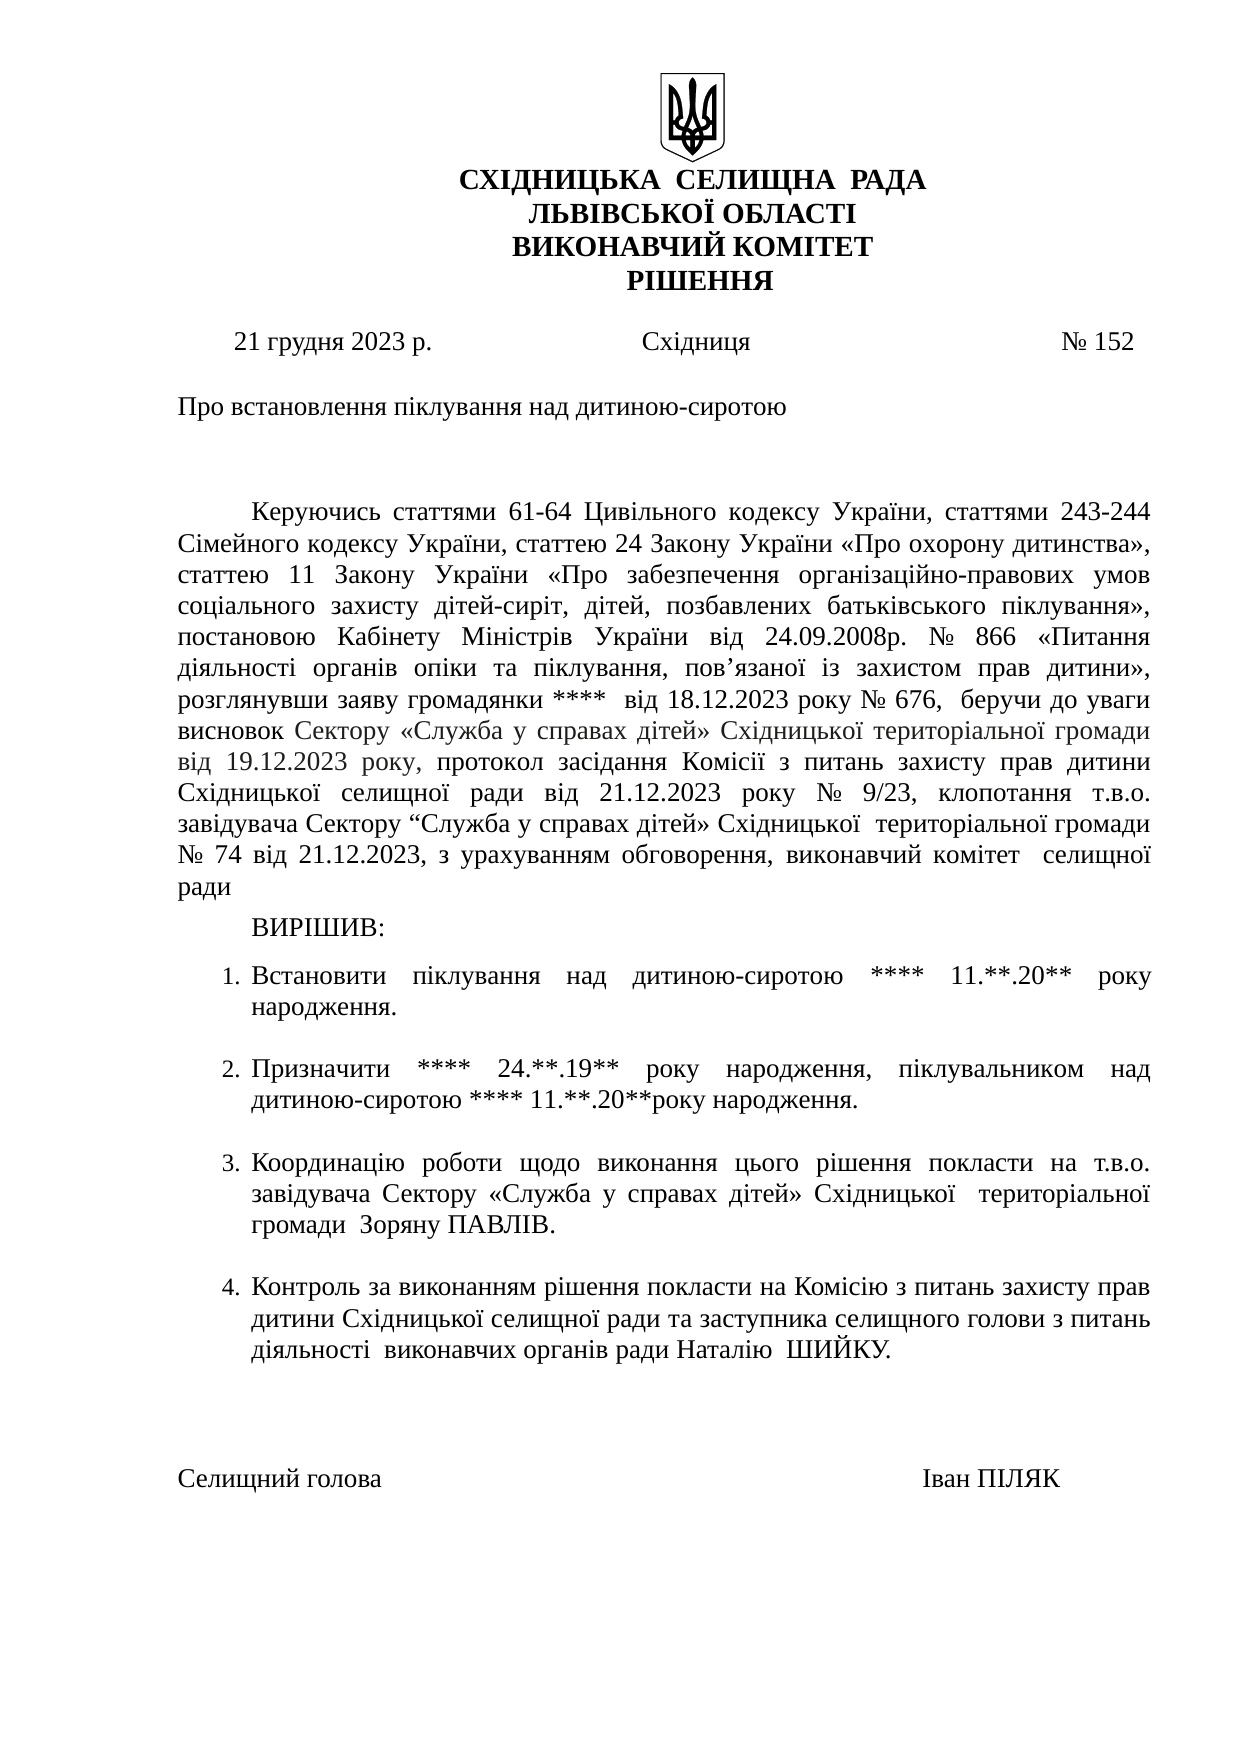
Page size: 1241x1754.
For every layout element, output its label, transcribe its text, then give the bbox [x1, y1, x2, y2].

text Львівської області [233, 196, 1152, 229]
text Керуючись статтями 61-64 Цивільного кодексу України, статтями 243-244 Сімейного кодексу України, статтею 24 Закону України «Про охорону дитинства», статтею 11 Закону України «Про забезпечення організаційно-правових умов соціального захисту дітей-сиріт, дітей, позбавлених батьківського піклування», постановою Кабінету Міністрів України від 24.09.2008р. № 866 «Питання діяльності органів опіки та піклування, пов’язаної із захистом прав дитини», розглянувши заяву громадянки **** від 18.12.2023 року № 676, беручи до уваги висновок Сектору «Служба у справах дітей» Східницької територіальної громади від 19.12.2023 року, протокол засідання Комісії з питань захисту прав дитини Східницької селищної ради від 21.12.2023 року № 9/23, клопотання т.в.о. завідувача Сектору “Служба у справах дітей» Східницької територіальної громади № 74 від 21.12.2023, з урахуванням обговорення, виконавчий комітет селищної ради [177, 493, 1152, 901]
list Контроль за виконанням рішення покласти на Комісію з питань захисту прав дитини Східницької селищної ради та заступника селищного голови з питань діяльності виконавчих органів ради Наталію ШИЙКУ. [222, 1271, 1152, 1364]
text 21 грудня 2023 р. Східниця № 152 [233, 325, 1152, 356]
text Про встановлення піклування над дитиною-сиротою [177, 356, 1152, 421]
list Встановити піклування над дитиною-сиротою **** 11.**.20** року народження. [222, 959, 1152, 1021]
list Призначити **** 24.**.19** року народження, піклувальником над дитиною-сиротою **** 11.**.20**року народження. [222, 1052, 1152, 1115]
text СХІДНИЦЬКА СЕЛИЩНА РАДА [233, 162, 1152, 196]
text ВИРІШИВ: [177, 911, 1152, 942]
text Селищний голова Іван ПІЛЯК [177, 1462, 1152, 1493]
text РІШЕННЯ [233, 263, 1152, 296]
list Координацію роботи щодо виконання цього рішення покласти на т.в.о. завідувача Сектору «Служба у справах дітей» Східницької територіальної громади Зоряну ПАВЛІВ. [222, 1146, 1152, 1239]
text ВИКОНАВЧИЙ КОМІТЕТ [233, 229, 1152, 263]
